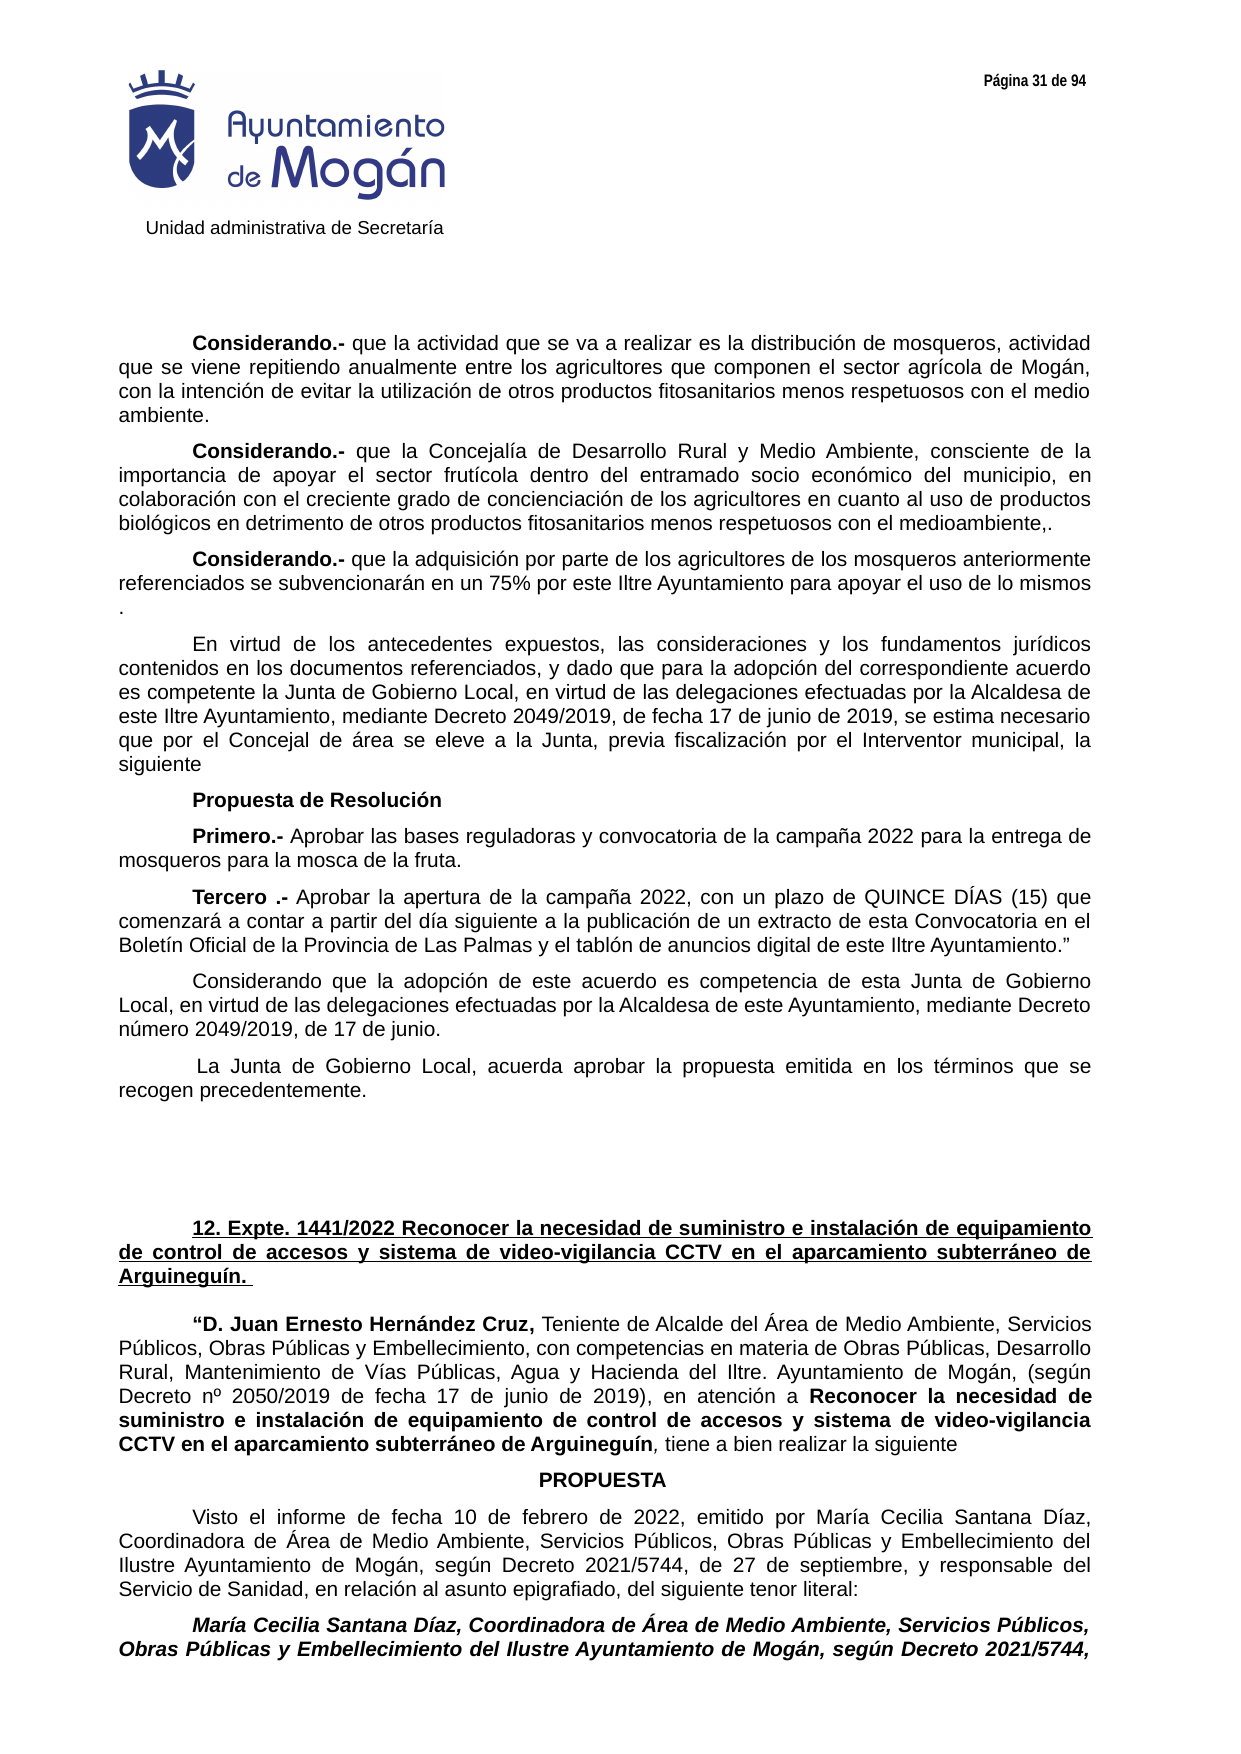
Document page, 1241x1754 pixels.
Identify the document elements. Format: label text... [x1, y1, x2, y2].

text Considerando que la adopción de este acuerdo es competencia de esta Junta de Gobierno Local, en virtud de las delegaciones efectuadas por la Alcaldesa de este Ayuntamiento, mediante Decreto número 2049/2019, de 17 de junio. [118, 969, 1092, 1041]
text María Cecilia Santana Díaz, Coordinadora de Área de Medio Ambiente, Servicios Públicos, Obras Públicas y Embellecimiento del Ilustre Ayuntamiento de Mogán, según Decreto 2021/5744, [118, 1613, 1092, 1661]
text Tercero .- Aprobar la apertura de la campaña 2022, con un plazo de QUINCE DÍAS (15) que comenzará a contar a partir del día siguiente a la publicación de un extracto de esta Convocatoria en el Boletín Oficial de la Provincia de Las Palmas y el tablón de anuncios digital de este Iltre Ayuntamiento.” [118, 885, 1092, 957]
text 12. Expte. 1441/2022 Reconocer la necesidad de suministro e instalación de equipamiento de control de accesos y sistema de video-vigilancia CCTV en el aparcamiento subterráneo de [118, 1216, 1092, 1261]
text “D. Juan Ernesto Hernández Cruz, Teniente de Alcalde del Área de Medio Ambiente, Servicios Públicos, Obras Públicas y Embellecimiento, con competencias en materia de Obras Públicas, Desarrollo Rural, Mantenimiento de Vías Públicas, Agua y Hacienda del Iltre. Ayuntamiento de Mogán, (según Decreto nº 2050/2019 de fecha 17 de junio de 2019), en atención a Reconocer la necesidad de suministro e instalación de equipamiento de control de accesos y sistema de video-vigilancia CCTV en el aparcamiento subterráneo de Arguineguín, tiene a bien realizar la siguiente [118, 1312, 1092, 1456]
picture [128, 70, 445, 206]
text Considerando.- que la Concejalía de Desarrollo Rural y Medio Ambiente, consciente de la importancia de apoyar el sector frutícola dentro del entramado socio económico del municipio, en colaboración con el creciente grado de concienciación de los agricultores en cuanto al uso de productos biológicos en detrimento de otros productos fitosanitarios menos respetuosos con el medioambiente,. [118, 439, 1092, 535]
text Visto el informe de fecha 10 de febrero de 2022, emitido por María Cecilia Santana Díaz, Coordinadora de Área de Medio Ambiente, Servicios Públicos, Obras Públicas y Embellecimiento del Ilustre Ayuntamiento de Mogán, según Decreto 2021/5744, de 27 de septiembre, y responsable del Servicio de Sanidad, en relación al asunto epigrafiado, del siguiente tenor literal: [118, 1504, 1092, 1600]
text En virtud de los antecedentes expuestos, las consideraciones y los fundamentos jurídicos contenidos en los documentos referenciados, y dado que para la adopción del correspondiente acuerdo es competente la Junta de Gobierno Local, en virtud de las delegaciones efectuadas por la Alcaldesa de este Iltre Ayuntamiento, mediante Decreto 2049/2019, de fecha 17 de junio de 2019, se estima necesario que por el Concejal de área se eleve a la Junta, previa fiscalización por el Interventor municipal, la siguiente [118, 632, 1092, 775]
text Considerando.- que la adquisición por parte de los agricultores de los mosqueros anteriormente referenciados se subvencionarán en un 75% por este Iltre Ayuntamiento para apoyar el uso de lo mismos . [118, 547, 1092, 619]
text Considerando.- que la actividad que se va a realizar es la distribución de mosqueros, actividad que se viene repitiendo anualmente entre los agricultores que componen el sector agrícola de Mogán, con la intención de evitar la utilización de otros productos fitosanitarios menos respetuosos con el medio ambiente. [118, 331, 1092, 426]
text La Junta de Gobierno Local, acuerda aprobar la propuesta emitida en los términos que se recogen precedentemente. [118, 1053, 1092, 1101]
text Primero.- Aprobar las bases reguladoras y convocatoria de la campaña 2022 para la entrega de mosqueros para la mosca de la fruta. [118, 824, 1092, 872]
text Propuesta de Resolución [118, 788, 1092, 812]
text Arguineguín. [118, 1262, 1092, 1288]
text PROPUESTA [118, 1468, 1092, 1492]
